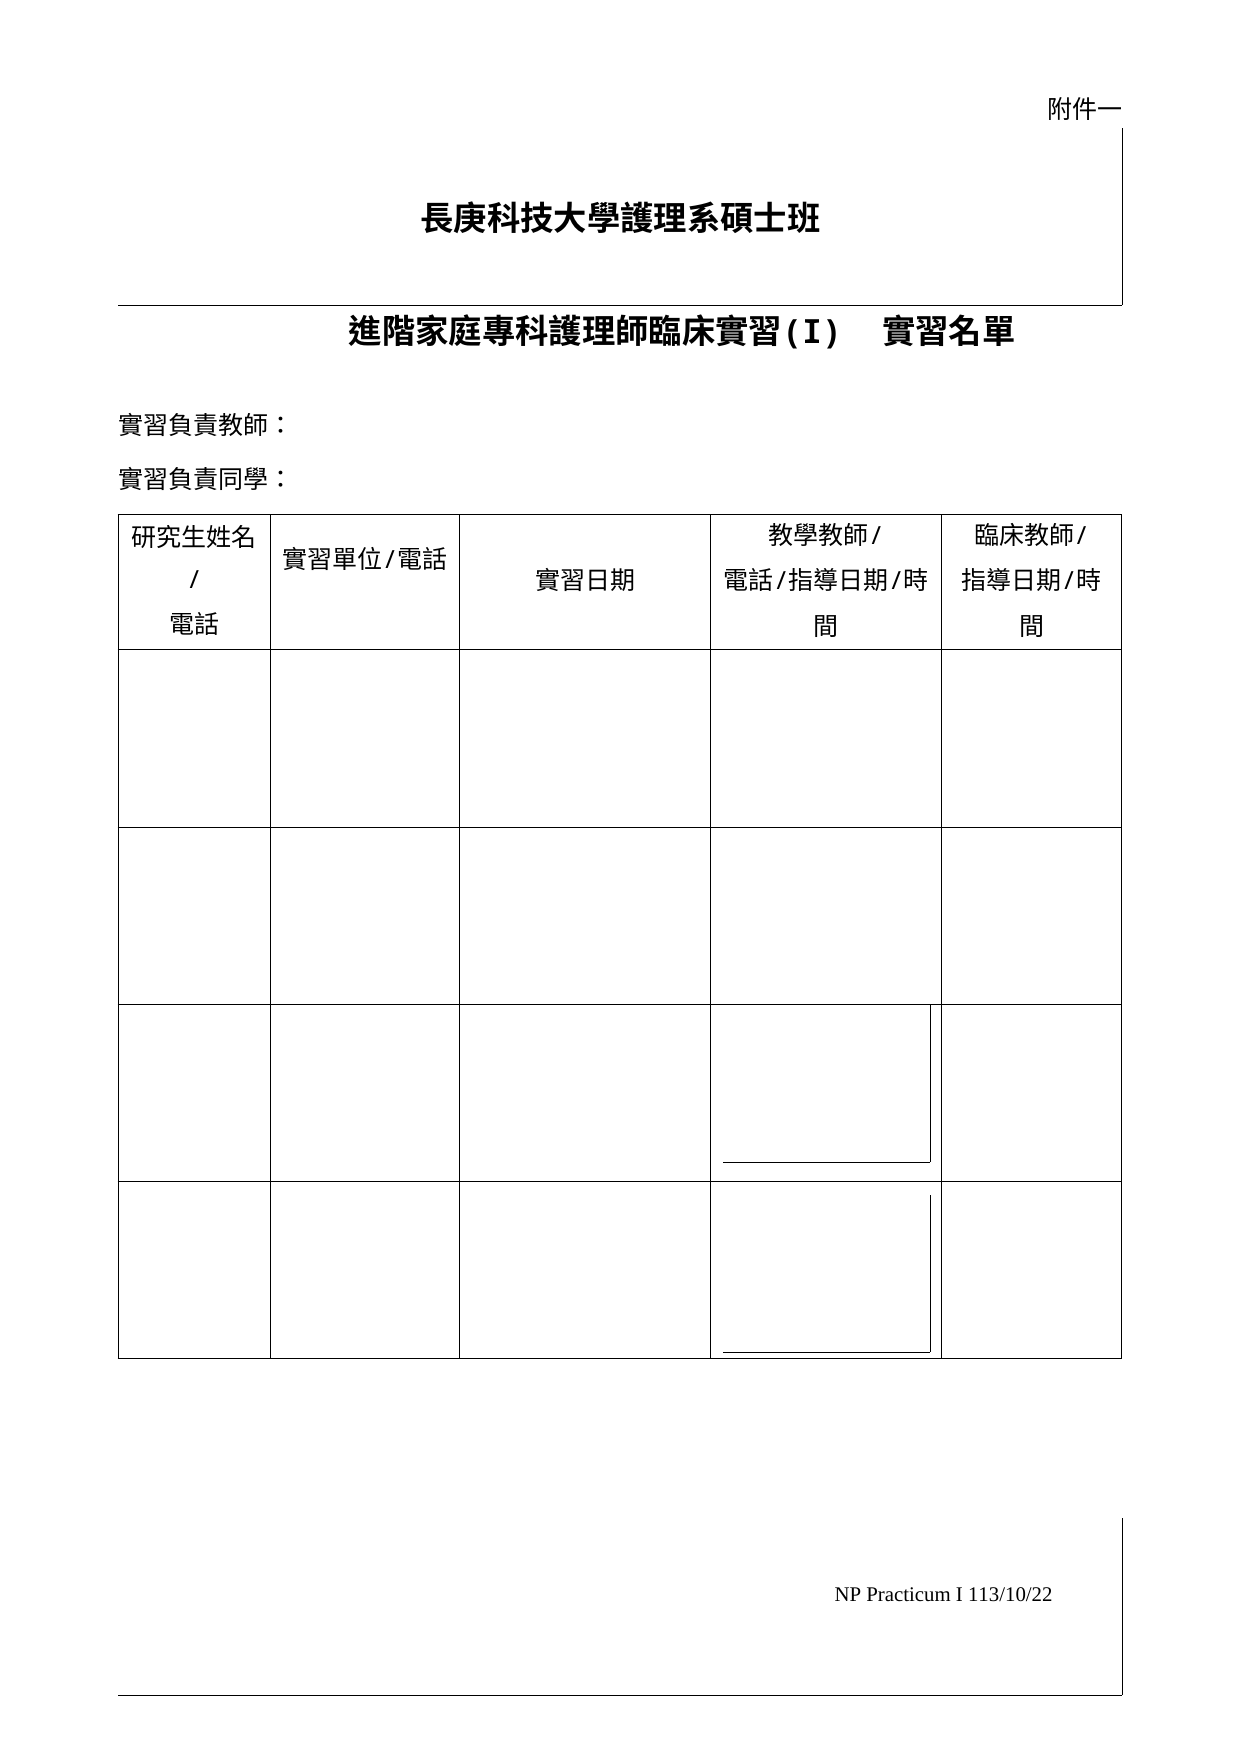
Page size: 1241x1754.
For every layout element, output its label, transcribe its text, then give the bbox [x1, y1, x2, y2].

text 實習負責教師： [118, 406, 1149, 442]
table_header 實習日期 [460, 515, 710, 649]
table_cell [711, 650, 941, 827]
table_cell [711, 828, 941, 1004]
table_cell [460, 1005, 710, 1181]
table_cell [271, 828, 459, 1004]
table_header 臨床教師/ 指導日期/時間 [942, 515, 1121, 649]
text 實習負責同學： [118, 460, 1005, 496]
table_cell [119, 1005, 270, 1181]
table_cell [942, 1182, 1121, 1358]
table_cell [119, 1182, 270, 1358]
table_cell [942, 828, 1121, 1004]
text 附件一 [118, 88, 1122, 127]
table_cell [711, 1182, 941, 1358]
table_cell [460, 828, 710, 1004]
text 長庚科技大學護理系碩士班 [118, 127, 1122, 305]
table_header 實習單位/電話 [271, 515, 459, 649]
table_cell [942, 650, 1121, 827]
text 進階家庭專科護理師臨床實習(I) 實習名單 [118, 305, 1122, 353]
table_cell [119, 828, 270, 1004]
table_header 研究生姓名/ 電話 [119, 515, 270, 649]
table_header 教學教師/ 電話/指導日期/時間 [711, 515, 941, 649]
table_cell [119, 650, 270, 827]
table_cell [460, 1182, 710, 1358]
table_cell [460, 650, 710, 827]
table_cell [942, 1005, 1121, 1181]
table_cell [271, 1182, 459, 1358]
table_cell [271, 650, 459, 827]
table_cell [711, 1005, 941, 1181]
table_cell [271, 1005, 459, 1181]
